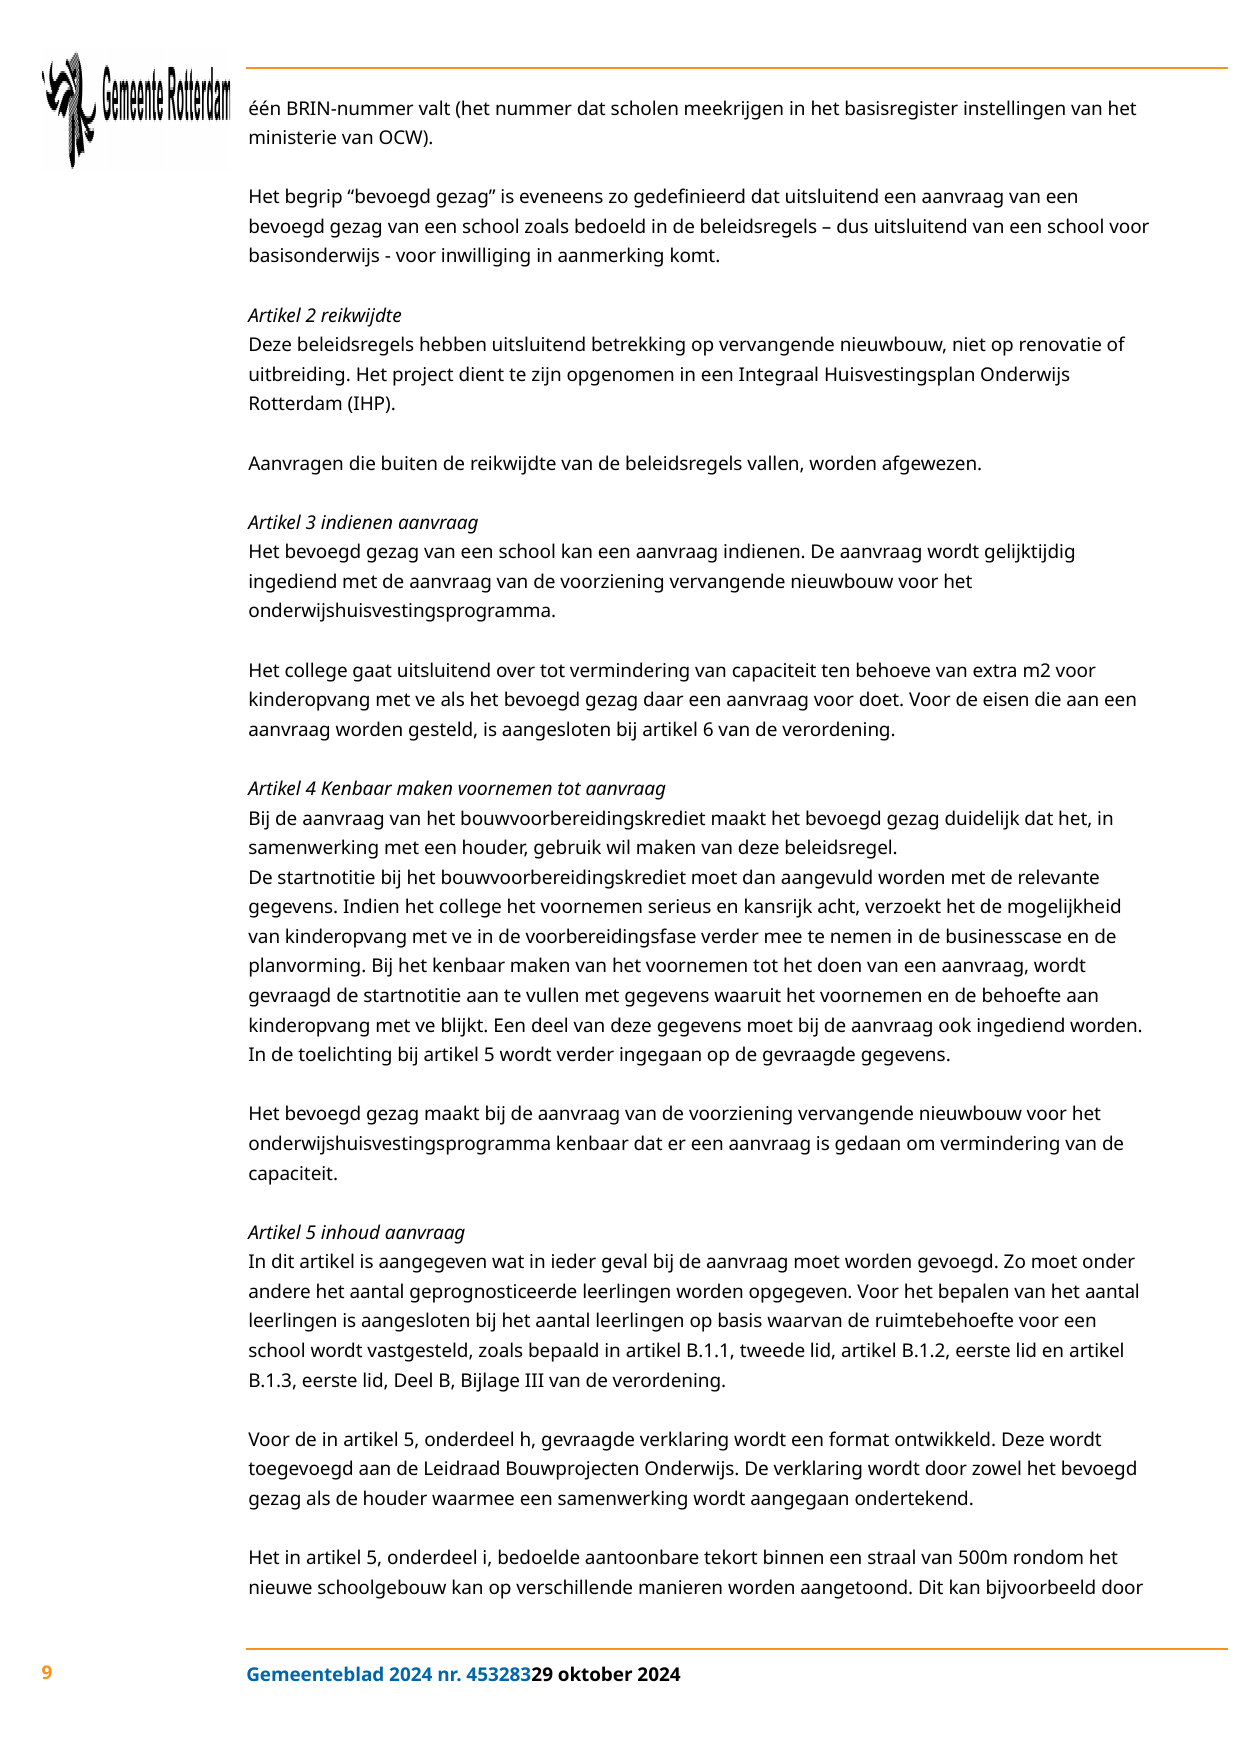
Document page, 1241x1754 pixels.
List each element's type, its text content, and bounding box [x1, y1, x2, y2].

text Het college gaat uitsluitend over tot vermindering van capaciteit ten behoeve van extra m2 voor kinderopvang met ve als het bevoegd gezag daar een aanvraag voor doet. Voor de eisen die aan een aanvraag worden gesteld, is aangesloten bij artikel 6 van de verordening. [248, 657, 1152, 742]
text Artikel 4 Kenbaar maken voornemen tot aanvraag [248, 775, 1152, 801]
text Artikel 5 inhoud aanvraag [248, 1219, 1152, 1245]
text Voor de in artikel 5, onderdeel h, gevraagde verklaring wordt een format ontwikkeld. Deze wordt toegevoegd aan de Leidraad Bouwprojecten Onderwijs. De verklaring wordt door zowel het bevoegd gezag als de houder waarmee een samenwerking wordt aangegaan ondertekend. [248, 1426, 1152, 1511]
text Aanvragen die buiten de reikwijdte van de beleidsregels vallen, worden afgewezen. [248, 450, 1152, 476]
text Het bevoegd gezag maakt bij de aanvraag van de voorziening vervangende nieuwbouw voor het onderwijshuisvestingsprogramma kenbaar dat er een aanvraag is gedaan om vermindering van de capaciteit. [248, 1101, 1152, 1186]
text Artikel 3 indienen aanvraag [248, 509, 1152, 535]
text Artikel 2 reikwijdte [248, 302, 1152, 328]
picture [41, 47, 231, 172]
text Het bevoegd gezag van een school kan een aanvraag indienen. De aanvraag wordt gelijktijdig ingediend met de aanvraag van de voorziening vervangende nieuwbouw voor het onderwijshuisvestingsprogramma. [248, 538, 1152, 623]
text Het begrip “bevoegd gezag” is eveneens zo gedefinieerd dat uitsluitend een aanvraag van een bevoegd gezag van een school zoals bedoeld in de beleidsregels – dus uitsluitend van een school voor basisonderwijs - voor inwilliging in aanmerking komt. [248, 183, 1152, 268]
text Deze beleidsregels hebben uitsluitend betrekking op vervangende nieuwbouw, niet op renovatie of uitbreiding. Het project dient te zijn opgenomen in een Integraal Huisvestingsplan Onderwijs Rotterdam (IHP). [248, 331, 1152, 416]
text Het in artikel 5, onderdeel i, bedoelde aantoonbare tekort binnen een straal van 500m rondom het nieuwe schoolgebouw kan op verschillende manieren worden aangetoond. Dit kan bijvoorbeeld door [248, 1544, 1152, 1600]
text één BRIN-nummer valt (het nummer dat scholen meekrijgen in het basisregister instellingen van het ministerie van OCW). [248, 95, 1152, 150]
text In dit artikel is aangegeven wat in ieder geval bij de aanvraag moet worden gevoegd. Zo moet onder andere het aantal geprognosticeerde leerlingen worden opgegeven. Voor het bepalen van het aantal leerlingen is aangesloten bij het aantal leerlingen op basis waarvan de ruimtebehoefte voor een school wordt vastgesteld, zoals bepaald in artikel B.1.1, tweede lid, artikel B.1.2, eerste lid en artikel B.1.3, eerste lid, Deel B, Bijlage III van de verordening. [248, 1248, 1152, 1393]
text Bij de aanvraag van het bouwvoorbereidingskrediet maakt het bevoegd gezag duidelijk dat het, in samenwerking met een houder, gebruik wil maken van deze beleidsregel. [248, 805, 1152, 860]
text De startnotitie bij het bouwvoorbereidingskrediet moet dan aangevuld worden met de relevante gegevens. Indien het college het voornemen serieus en kansrijk acht, verzoekt het de mogelijkheid van kinderopvang met ve in de voorbereidingsfase verder mee te nemen in de businesscase en de planvorming. Bij het kenbaar maken van het voornemen tot het doen van een aanvraag, wordt gevraagd de startnotitie aan te vullen met gegevens waaruit het voornemen en de behoefte aan kinderopvang met ve blijkt. Een deel van deze gegevens moet bij de aanvraag ook ingediend worden. In de toelichting bij artikel 5 wordt verder ingegaan op de gevraagde gegevens. [248, 864, 1152, 1067]
